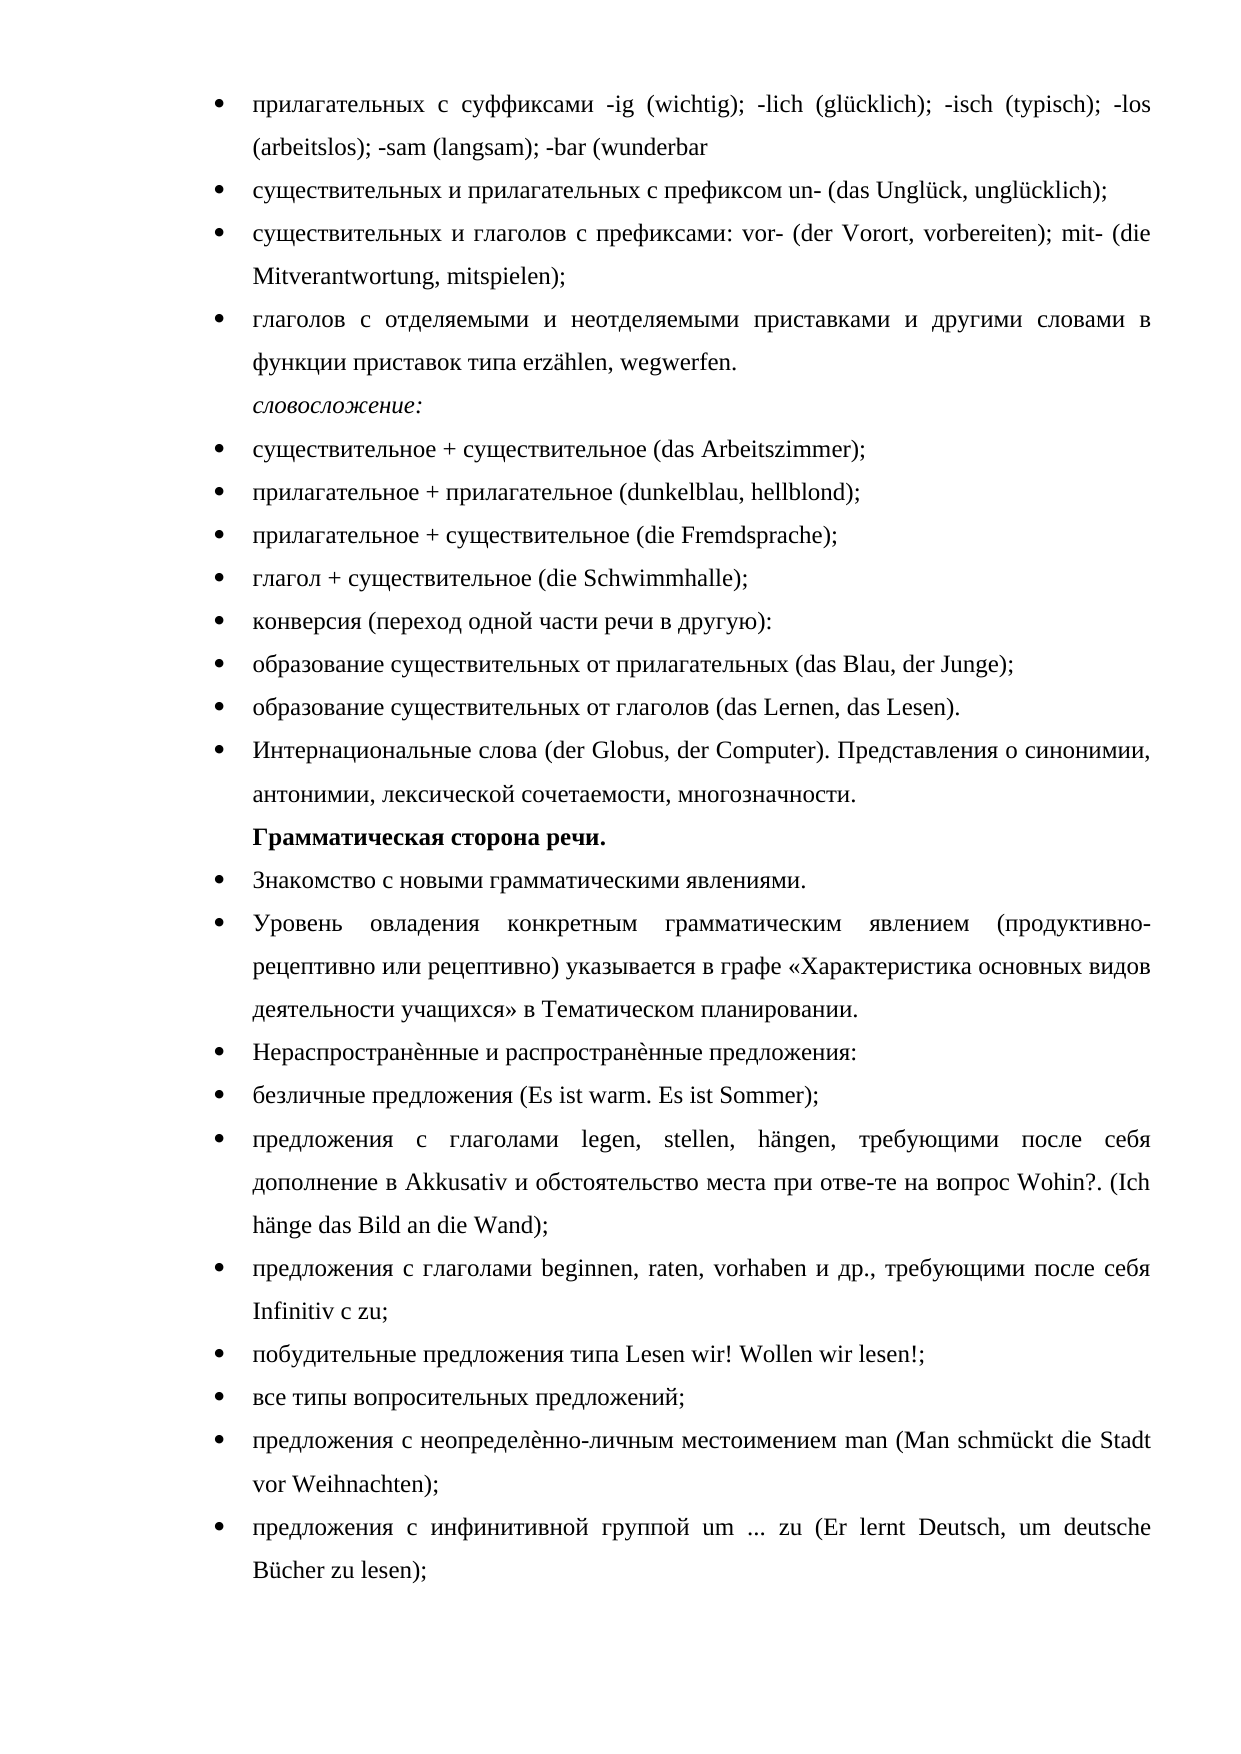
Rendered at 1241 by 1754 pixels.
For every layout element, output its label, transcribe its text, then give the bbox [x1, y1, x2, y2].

list предложения с инфинитивной группой um ... zu (Er lernt Deutsch, um deutsche Bücher zu lesen); [215, 1512, 1152, 1584]
list Интернациональные слова (der Globus, der Computer). Представления о синонимии, антонимии, лексической сочетаемости, многозначности. [215, 736, 1152, 807]
list предложения с глаголами legen, stellen, hängen, требующими после себя дополнение в Akkusativ и обстоятельство места при отве-те на вопрос Wohin?. (Ich hänge das Bild an die Wand); [215, 1124, 1152, 1239]
list Знакомство с новыми грамматическими явлениями. [215, 865, 1152, 894]
list предложения с глаголами beginnen, raten, vorhaben и др., требующими после себя Infinitiv с zu; [215, 1253, 1152, 1325]
list побудительные предложения типа Lesen wir! Wollen wir lesen!; [215, 1339, 1152, 1368]
list конверсия (переход одной части речи в другую): [215, 606, 1152, 635]
list существительных и глаголов с префиксами: vor- (der Vorort, vorbereiten); mit- (die Mitverantwortung, mitspielen); [215, 218, 1152, 290]
list прилагательное + прилагательное (dunkelblau, hellblond); [215, 477, 1152, 506]
list существительных и прилагательных с префиксом un- (das Unglück, unglücklich); [215, 175, 1152, 204]
list образование существительных от глаголов (das Lernen, das Lesen). [215, 692, 1152, 721]
list прилагательное + существительное (die Fremdsprache); [215, 520, 1152, 549]
list образование существительных от прилагательных (das Blau, der Junge); [215, 649, 1152, 678]
list существительное + существительное (das Arbeitszimmer); [215, 434, 1152, 462]
list все типы вопросительных предложений; [215, 1382, 1152, 1411]
list Грамматическая сторона речи. [252, 822, 1152, 851]
list прилагательных с суффиксами -ig (wichtig); -lich (glücklich); -isch (typisch); -los (arbeitslos); -sam (langsam); -bar (wunderbar [215, 89, 1152, 161]
list Нераспространѐнные и распространѐнные предложения: [215, 1037, 1152, 1066]
list глагол + существительное (die Schwimmhalle); [215, 563, 1152, 592]
list безличные предложения (Es ist warm. Es ist Sommer); [215, 1081, 1152, 1109]
list предложения с неопределѐнно-личным местоимением man (Man schmückt die Stadt vor Weihnachten); [215, 1426, 1152, 1497]
list словосложение: [252, 391, 1152, 419]
list глаголов с отделяемыми и неотделяемыми приставками и другими словами в функции приставок типа erzählen, wegwerfen. [215, 304, 1152, 376]
list Уровень овладения конкретным грамматическим явлением (продуктивно-рецептивно или рецептивно) указывается в графе «Характеристика основных видов деятельности учащихся» в Тематическом планировании. [215, 908, 1152, 1023]
